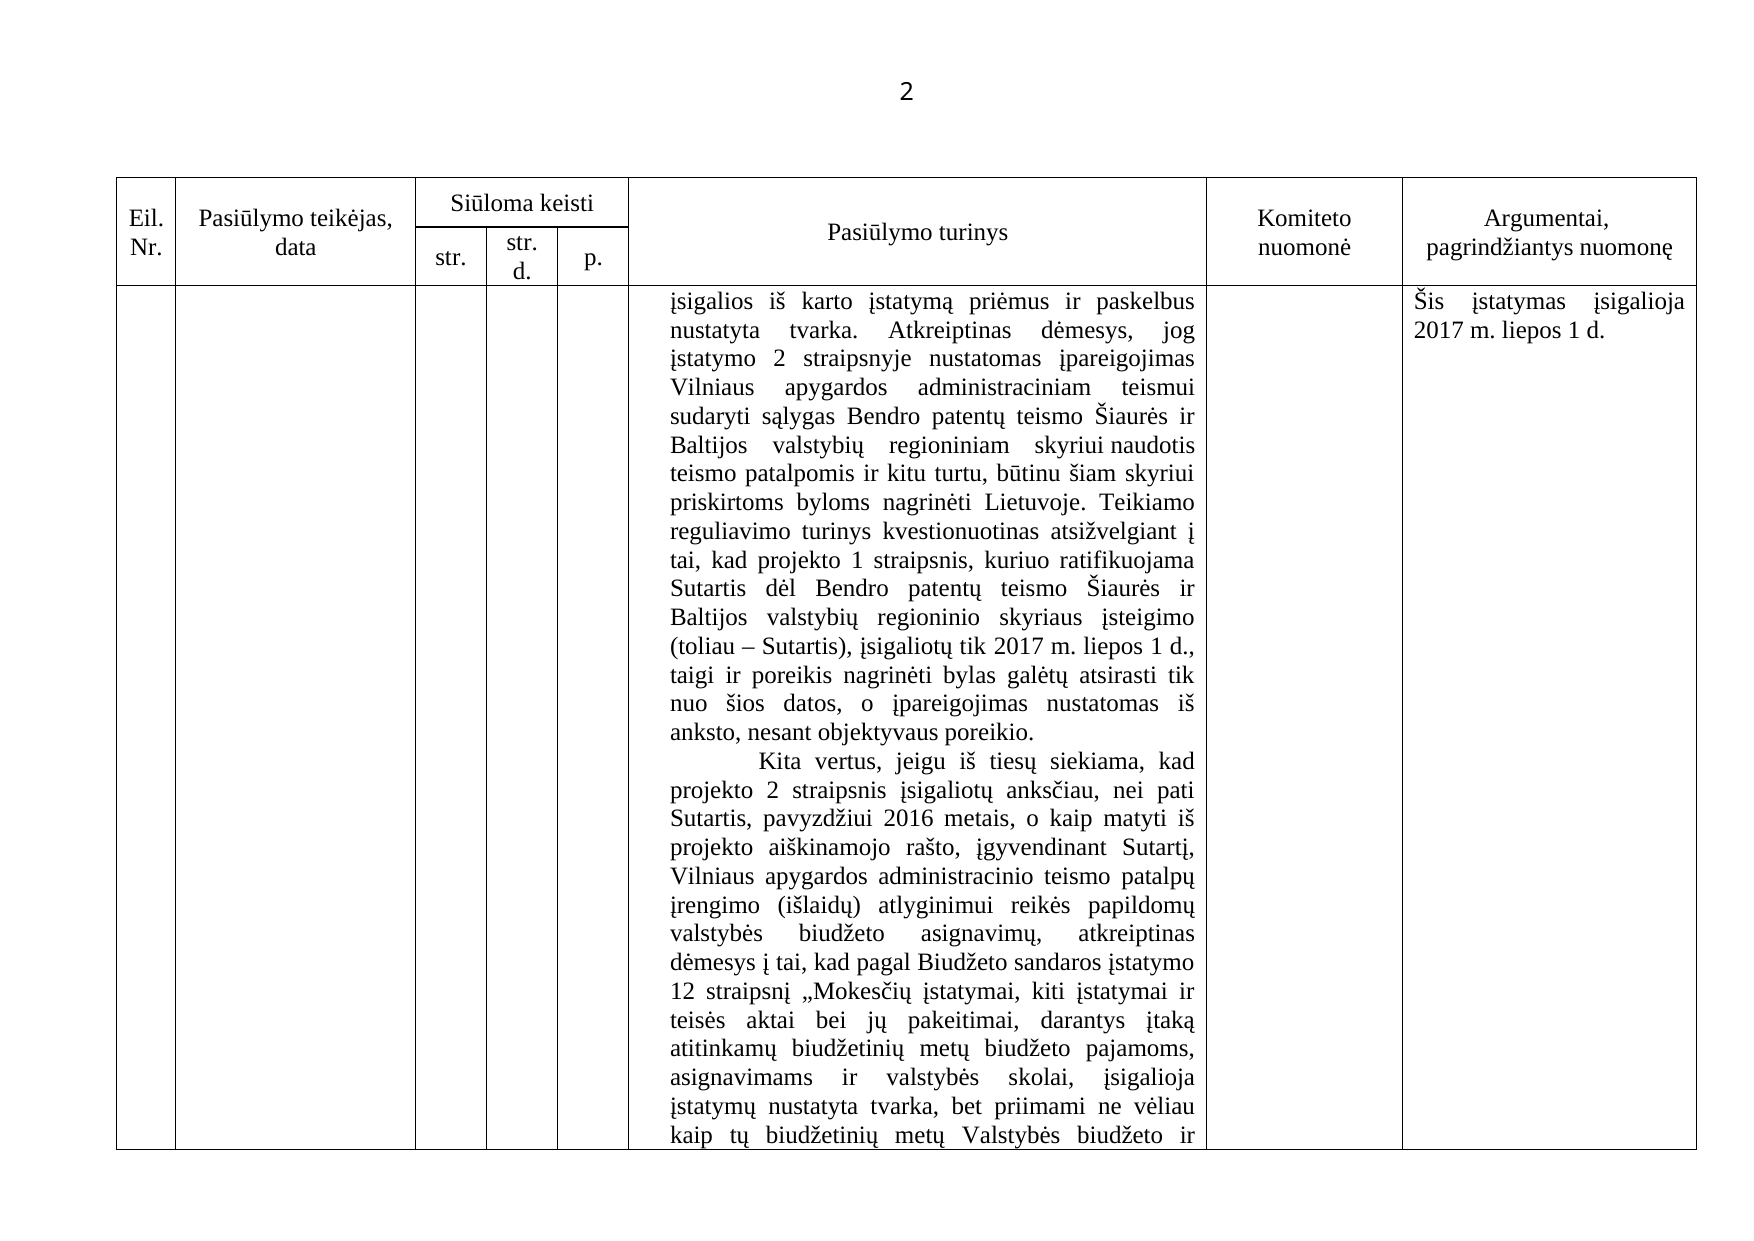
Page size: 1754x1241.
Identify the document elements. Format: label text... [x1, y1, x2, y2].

table_header Komiteto nuomonė [1207, 178, 1402, 285]
table_cell str. d. [487, 228, 557, 285]
table_cell str. [416, 228, 486, 285]
table_cell [1207, 286, 1402, 1148]
table_header Eil. Nr. [117, 178, 175, 285]
table_cell įsigalios iš karto įstatymą priėmus ir paskelbus nustatyta tvarka. Atkreiptinas dėmesys, jog įstatymo 2 straipsnyje nustatomas įpareigojimas Vilniaus apygardos administraciniam teismui sudaryti sąlygas Bendro patentų teismo Šiaurės ir Baltijos valstybių regioniniam skyriui naudotis teismo patalpomis ir kitu turtu, būtinu šiam skyriui priskirtoms byloms nagrinėti Lietuvoje. Teikiamo reguliavimo turinys kvestionuotinas atsižvelgiant į tai, kad projekto 1 straipsnis, kuriuo ratifikuojama Sutartis dėl Bendro patentų teismo Šiaurės ir Baltijos valstybių regioninio skyriaus įsteigimo (toliau – Sutartis), įsigaliotų tik 2017 m. liepos 1 d., taigi ir poreikis nagrinėti bylas galėtų atsirasti tik nuo šios datos, o įpareigojimas nustatomas iš anksto, nesant objektyvaus poreikio. Kita vertus, jeigu iš tiesų siekiama, kad projekto 2 straipsnis įsigaliotų anksčiau, nei pati Sutartis, pavyzdžiui 2016 metais, o kaip matyti iš projekto aiškinamojo rašto, įgyvendinant Sutartį, Vilniaus apygardos administracinio teismo patalpų įrengimo (išlaidų) atlyginimui reikės papildomų valstybės biudžeto asignavimų, atkreiptinas dėmesys į tai, kad pagal Biudžeto sandaros įstatymo 12 straipsnį „Mokesčių įstatymai, kiti įstatymai ir teisės aktai bei jų pakeitimai, darantys įtaką atitinkamų biudžetinių metų biudžeto pajamoms, asignavimams ir valstybės skolai, įsigalioja įstatymų nustatyta tvarka, bet priimami ne vėliau kaip tų biudžetinių metų Valstybės biudžeto ir [629, 286, 1206, 1148]
table_cell Šis įstatymas įsigalioja 2017 m. liepos 1 d. [1403, 286, 1696, 1148]
table_cell [117, 286, 175, 1148]
table_cell [176, 286, 415, 1148]
table_header Siūloma keisti [416, 178, 628, 226]
table_cell [416, 286, 486, 1148]
table_cell p. [558, 228, 628, 285]
table_header Pasiūlymo teikėjas, data [176, 178, 415, 285]
table_cell [487, 286, 557, 1148]
table_header Pasiūlymo turinys [629, 178, 1206, 285]
table_header Argumentai, pagrindžiantys nuomonę [1403, 178, 1696, 285]
table_cell [558, 286, 628, 1148]
